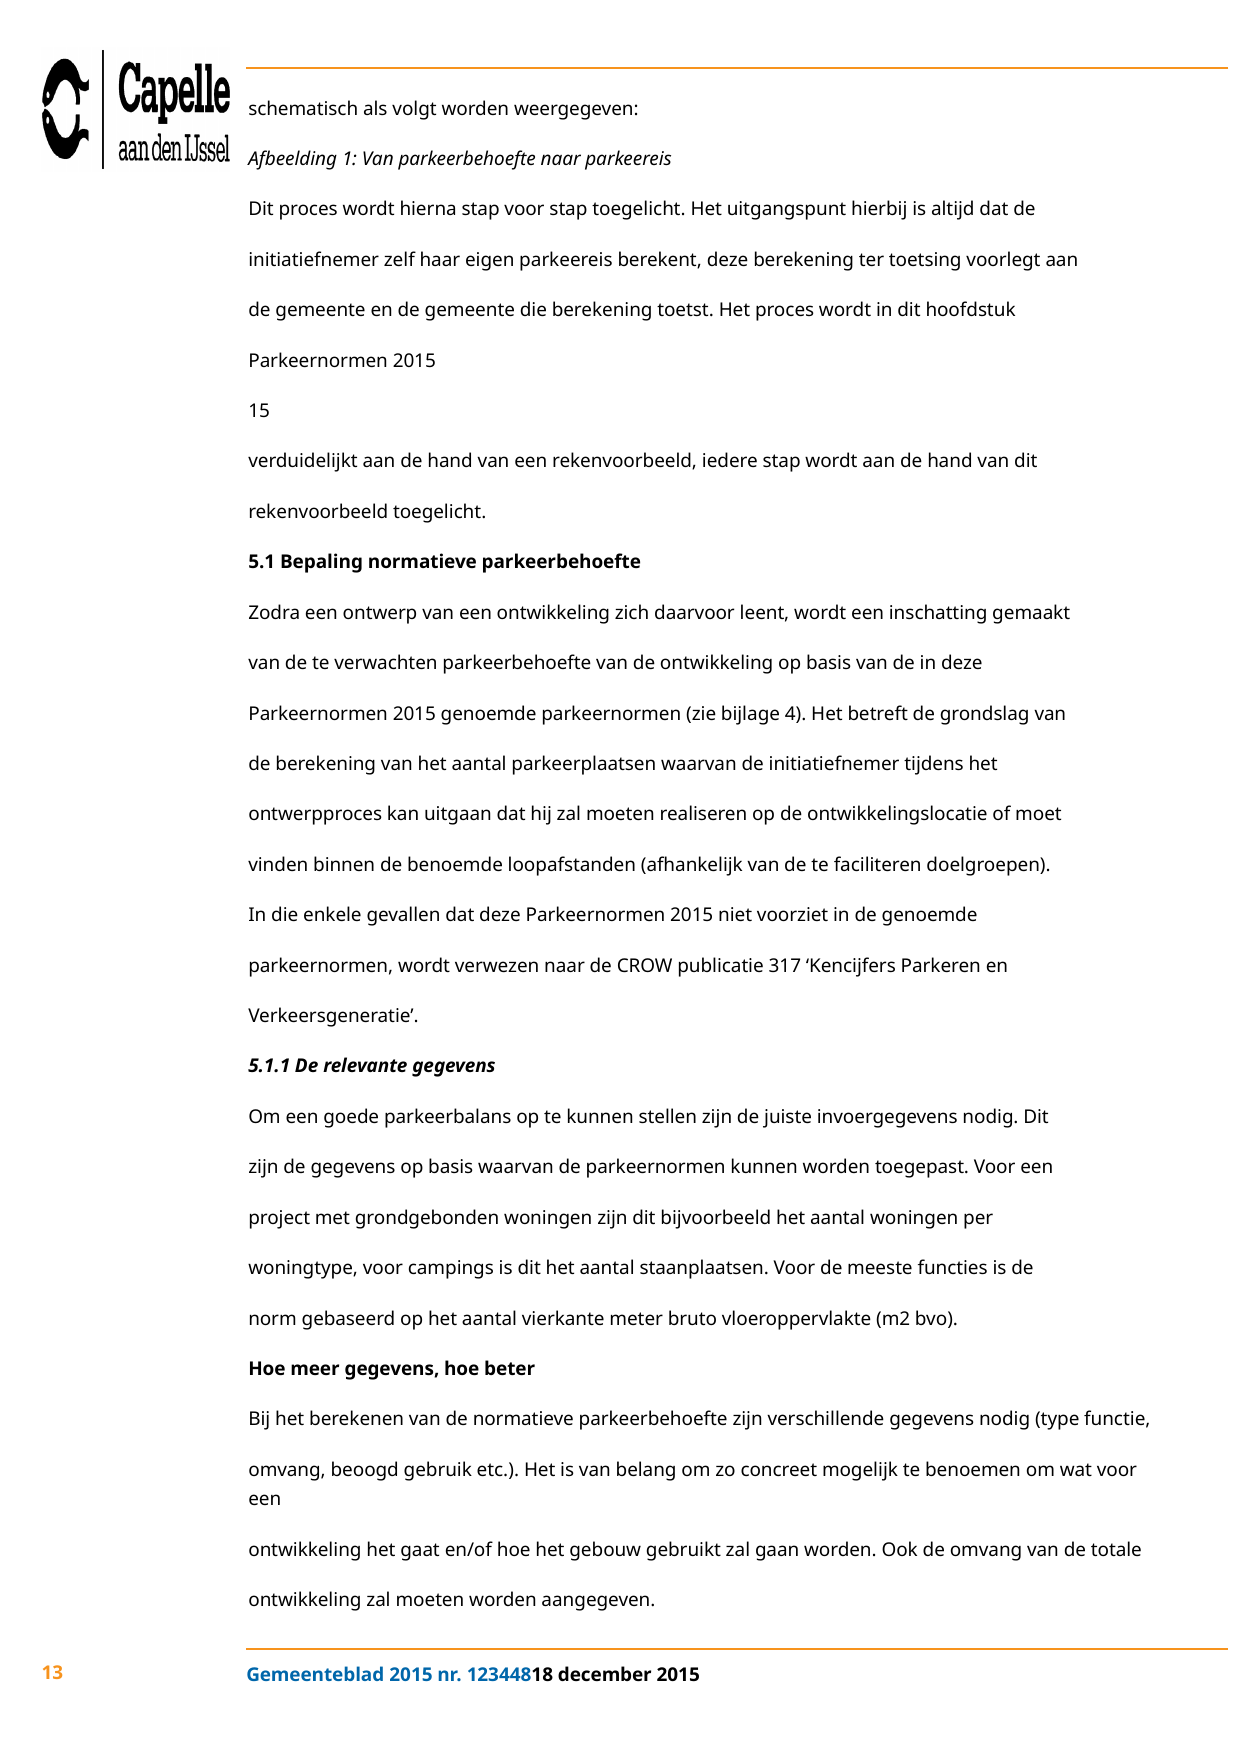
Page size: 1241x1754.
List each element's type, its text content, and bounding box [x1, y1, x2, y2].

text Afbeelding 1: Van parkeerbehoefte naar parkeereis [248, 145, 1152, 171]
text Om een goede parkeerbalans op te kunnen stellen zijn de juiste invoergegevens nodig. Dit [248, 1103, 1152, 1129]
text In die enkele gevallen dat deze Parkeernormen 2015 niet voorziet in de genoemde [248, 901, 1152, 927]
picture [41, 47, 231, 172]
text Zodra een ontwerp van een ontwikkeling zich daarvoor leent, wordt een inschatting gemaakt [248, 599, 1152, 625]
text zijn de gegevens op basis waarvan de parkeernormen kunnen worden toegepast. Voor een [248, 1153, 1152, 1179]
text Dit proces wordt hierna stap voor stap toegelicht. Het uitgangspunt hierbij is altijd dat de [248, 196, 1152, 221]
text 15 [248, 397, 1152, 423]
text verduidelijkt aan de hand van een rekenvoorbeeld, iedere stap wordt aan de hand van dit [248, 448, 1152, 473]
text ontwikkeling het gaat en/of hoe het gebouw gebruikt zal gaan worden. Ook de omvang van de totale [248, 1536, 1152, 1562]
text initiatiefnemer zelf haar eigen parkeereis berekent, deze berekening ter toetsing voorlegt aan [248, 246, 1152, 272]
text Verkeersgeneratie’. [248, 1002, 1152, 1028]
text ontwikkeling zal moeten worden aangegeven. [248, 1586, 1152, 1612]
text de berekening van het aantal parkeerplaatsen waarvan de initiatiefnemer tijdens het [248, 750, 1152, 776]
text ontwerpproces kan uitgaan dat hij zal moeten realiseren op de ontwikkelingslocatie of moet [248, 801, 1152, 826]
text Hoe meer gegevens, hoe beter [248, 1355, 1152, 1381]
text van de te verwachten parkeerbehoefte van de ontwikkeling op basis van de in deze [248, 649, 1152, 675]
text project met grondgebonden woningen zijn dit bijvoorbeeld het aantal woningen per [248, 1204, 1152, 1230]
text Bij het berekenen van de normatieve parkeerbehoefte zijn verschillende gegevens nodig (type functie, [248, 1406, 1152, 1431]
text Parkeernormen 2015 [248, 347, 1152, 373]
text Parkeernormen 2015 genoemde parkeernormen (zie bijlage 4). Het betreft de grondslag van [248, 700, 1152, 726]
text norm gebaseerd op het aantal vierkante meter bruto vloeroppervlakte (m2 bvo). [248, 1305, 1152, 1331]
text parkeernormen, wordt verwezen naar de CROW publicatie 317 ‘Kencijfers Parkeren en [248, 952, 1152, 978]
text schematisch als volgt worden weergegeven: [248, 95, 1152, 121]
text vinden binnen de benoemde loopafstanden (afhankelijk van de te faciliteren doelgroepen). [248, 851, 1152, 877]
text rekenvoorbeeld toegelicht. [248, 498, 1152, 524]
text woningtype, voor campings is dit het aantal staanplaatsen. Voor de meeste functies is de [248, 1254, 1152, 1280]
text de gemeente en de gemeente die berekening toetst. Het proces wordt in dit hoofdstuk [248, 296, 1152, 322]
text 5.1.1 De relevante gegevens [248, 1053, 1152, 1078]
text omvang, beoogd gebruik etc.). Het is van belang om zo concreet mogelijk te benoemen om wat voor een [248, 1456, 1152, 1511]
text 5.1 Bepaling normatieve parkeerbehoefte [248, 548, 1152, 574]
